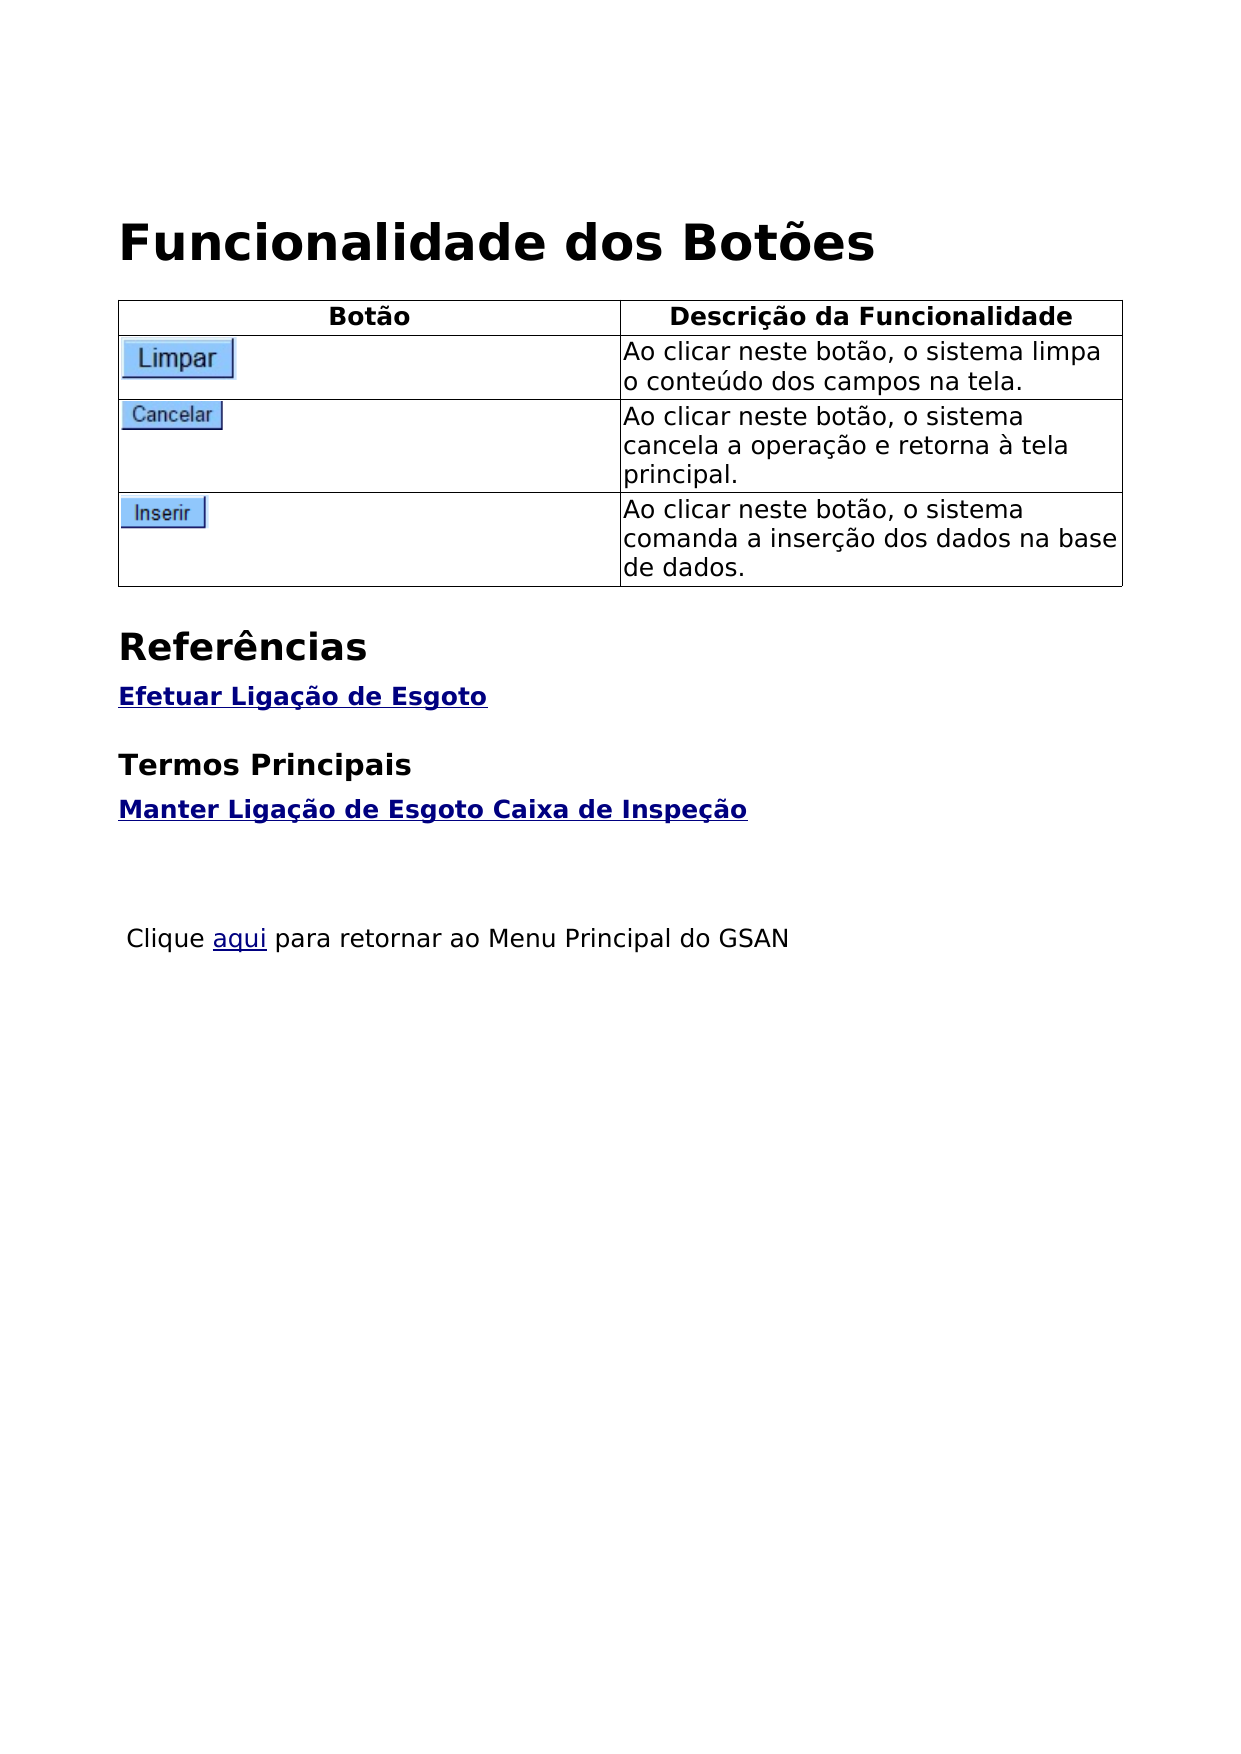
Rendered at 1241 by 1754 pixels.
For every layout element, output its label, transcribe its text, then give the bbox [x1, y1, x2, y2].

table_header Botão [119, 301, 620, 334]
table_header Descrição da Funcionalidade [621, 301, 1122, 334]
table_cell [119, 400, 620, 492]
text Efetuar Ligação de Esgoto [118, 682, 1122, 711]
picture [121, 495, 209, 530]
subtitle Referências [118, 626, 1122, 669]
table_cell Ao clicar neste botão, o sistema limpa o conteúdo dos campos na tela. [621, 336, 1122, 399]
subtitle Termos Principais [118, 748, 1122, 782]
table_cell [119, 493, 620, 586]
table_cell [119, 336, 620, 399]
text Manter Ligação de Esgoto Caixa de Inspeção [118, 795, 1122, 824]
picture [121, 401, 223, 430]
text Clique aqui para retornar ao Menu Principal do GSAN [118, 837, 1122, 953]
subtitle Funcionalidade dos Botões [118, 214, 1122, 272]
picture [121, 337, 237, 380]
table_cell Ao clicar neste botão, o sistema cancela a operação e retorna à tela principal. [621, 400, 1122, 492]
table_cell Ao clicar neste botão, o sistema comanda a inserção dos dados na base de dados. [621, 493, 1122, 586]
